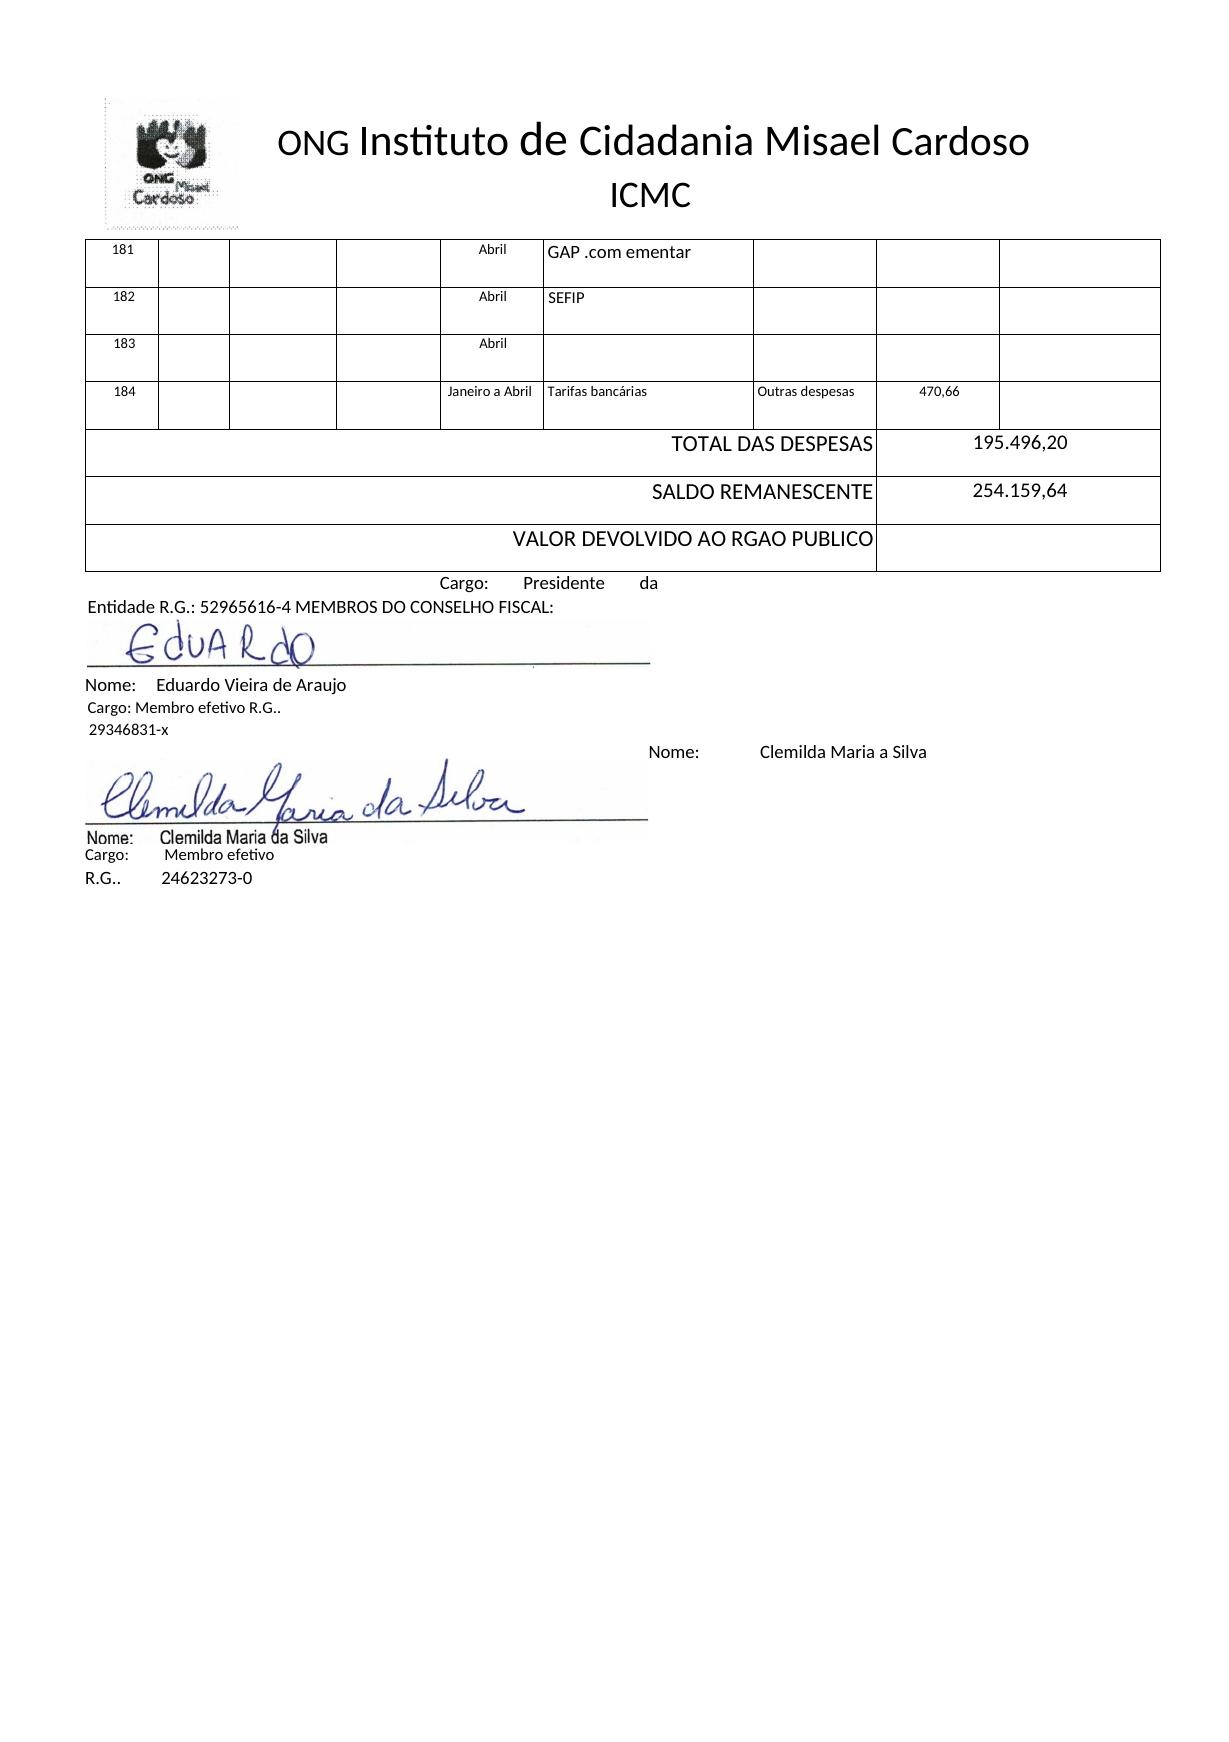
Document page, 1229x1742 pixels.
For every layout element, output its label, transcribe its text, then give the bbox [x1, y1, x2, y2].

table_cell [337, 288, 440, 334]
table_cell [544, 335, 753, 381]
table_cell [337, 335, 440, 381]
table_cell [230, 288, 336, 334]
text Cargo: Membro efetivo [85, 844, 1141, 865]
table_cell [86, 477, 159, 523]
table_cell SEFIP [544, 288, 753, 334]
table_cell [877, 525, 1160, 571]
table_cell [159, 382, 229, 429]
subtitle R.G.. 24623273-0 [85, 866, 1141, 889]
table_cell [337, 240, 440, 286]
table_cell [337, 382, 440, 429]
table_cell 183 [86, 335, 158, 381]
table_cell [1000, 288, 1160, 334]
table_cell GAP .com ementar [544, 240, 753, 286]
table_cell Abril [441, 240, 543, 286]
table_cell Outras despesas [754, 382, 876, 429]
text Nome: Eduardo Vieira de Araujo [85, 673, 1141, 696]
text Cargo: Presidente da Entidade R.G.: 52965616-4 MEMBROS DO CONSELHO FISCAL: [87, 572, 658, 618]
table_cell 195.496,20 [877, 430, 1160, 476]
table_cell 184 [86, 382, 158, 429]
table_cell VALOR DEVOLVIDO AO RGAO PUBLICO [159, 525, 876, 571]
table_cell [230, 240, 336, 286]
table_cell SALDO REMANESCENTE [159, 477, 876, 523]
table_cell [230, 335, 336, 381]
table_cell [86, 525, 159, 571]
table_cell [230, 382, 336, 429]
table_cell [877, 240, 999, 286]
table_cell [159, 240, 229, 286]
table_cell 181 [86, 240, 158, 286]
table_cell [1000, 240, 1160, 286]
table_cell Abril [441, 288, 543, 334]
table_cell [1000, 382, 1160, 429]
table_cell [86, 430, 159, 476]
table_cell 470,66 [877, 382, 999, 429]
table_cell [754, 335, 876, 381]
table_cell [159, 288, 229, 334]
table_cell [754, 288, 876, 334]
table_cell Tarifas bancárias [544, 382, 753, 429]
table_cell Janeiro a Abril [441, 382, 543, 429]
table_cell 254.159,64 [877, 477, 1160, 523]
table_cell TOTAL DAS DESPESAS [159, 430, 876, 476]
table_cell [877, 288, 999, 334]
table_cell [754, 240, 876, 286]
text Nome: Clemilda Maria a Silva [85, 740, 1141, 843]
text Cargo: Membro efetivo R.G.. 29346831-x [87, 697, 308, 739]
table_cell [159, 335, 229, 381]
table_cell [877, 335, 999, 381]
table_cell [1000, 335, 1160, 381]
table_cell Abril [441, 335, 543, 381]
table_cell 182 [86, 288, 158, 334]
